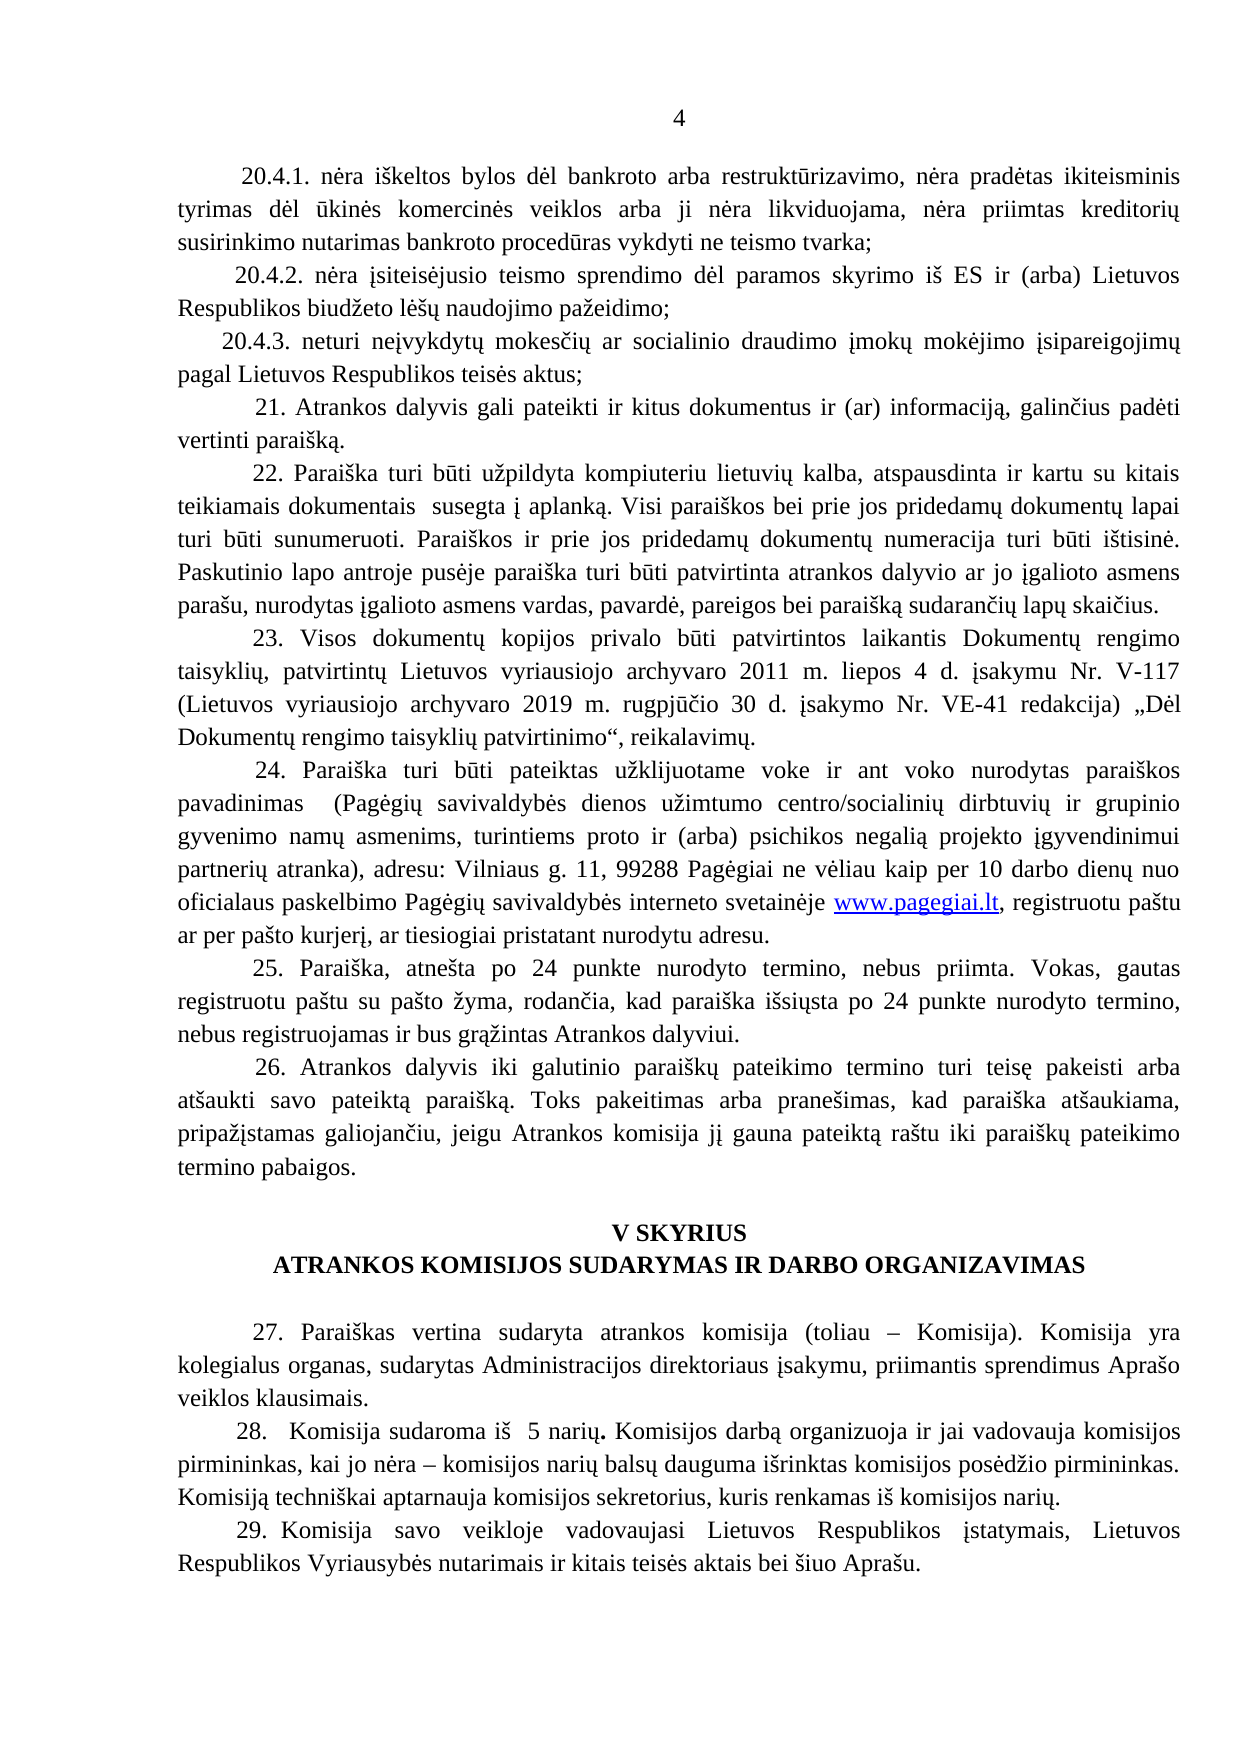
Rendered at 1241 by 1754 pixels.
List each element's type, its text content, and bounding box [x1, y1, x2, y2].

text 28. Komisija sudaroma iš 5 narių. Komisijos darbą organizuoja ir jai vadovauja komisijos pirmininkas, kai jo nėra – komisijos narių balsų dauguma išrinktas komisijos posėdžio pirmininkas. Komisiją techniškai aptarnauja komisijos sekretorius, kuris renkamas iš komisijos narių. [177, 1416, 1181, 1511]
text 20.4.2. nėra įsiteisėjusio teismo sprendimo dėl paramos skyrimo iš ES ir (arba) Lietuvos Respublikos biudžeto lėšų naudojimo pažeidimo; [177, 260, 1181, 322]
text 24. Paraiška turi būti pateiktas užklijuotame voke ir ant voko nurodytas paraiškos pavadinimas (Pagėgių savivaldybės dienos užimtumo centro/socialinių dirbtuvių ir grupinio gyvenimo namų asmenims, turintiems proto ir (arba) psichikos negalią projekto įgyvendinimui partnerių atranka), adresu: Vilniaus g. 11, 99288 Pagėgiai ne vėliau kaip per 10 darbo dienų nuo oficialaus paskelbimo Pagėgių savivaldybės interneto svetainėje www.pagegiai.lt, registruotu paštu ar per pašto kurjerį, ar tiesiogiai pristatant nurodytu adresu. [177, 755, 1181, 949]
text V SKYRIUS [177, 1218, 1181, 1246]
text 27. Paraiškas vertina sudaryta atrankos komisija (toliau – Komisija). Komisija yra kolegialus organas, sudarytas Administracijos direktoriaus įsakymu, priimantis sprendimus Aprašo veiklos klausimais. [177, 1317, 1181, 1411]
text ATRANKOS KOMISIJOS SUDARYMAS IR DARBO ORGANIZAVIMAS [177, 1251, 1181, 1279]
text 25. Paraiška, atnešta po 24 punkte nurodyto termino, nebus priimta. Vokas, gautas registruotu paštu su pašto žyma, rodančia, kad paraiška išsiųsta po 24 punkte nurodyto termino, nebus registruojamas ir bus grąžintas Atrankos dalyviui. [177, 953, 1181, 1048]
text 29. Komisija savo veikloje vadovaujasi Lietuvos Respublikos įstatymais, Lietuvos Respublikos Vyriausybės nutarimais ir kitais teisės aktais bei šiuo Aprašu. [177, 1515, 1181, 1577]
text 23. Visos dokumentų kopijos privalo būti patvirtintos laikantis Dokumentų rengimo taisyklių, patvirtintų Lietuvos vyriausiojo archyvaro 2011 m. liepos 4 d. įsakymu Nr. V-117 (Lietuvos vyriausiojo archyvaro 2019 m. rugpjūčio 30 d. įsakymo Nr. VE-41 redakcija) „Dėl Dokumentų rengimo taisyklių patvirtinimo“, reikalavimų. [177, 623, 1181, 751]
text 26. Atrankos dalyvis iki galutinio paraiškų pateikimo termino turi teisę pakeisti arba atšaukti savo pateiktą paraišką. Toks pakeitimas arba pranešimas, kad paraiška atšaukiama, pripažįstamas galiojančiu, jeigu Atrankos komisija jį gauna pateiktą raštu iki paraiškų pateikimo termino pabaigos. [177, 1052, 1181, 1180]
text 20.4.3. neturi neįvykdytų mokesčių ar socialinio draudimo įmokų mokėjimo įsipareigojimų pagal Lietuvos Respublikos teisės aktus; [177, 326, 1181, 388]
text 20.4.1. nėra iškeltos bylos dėl bankroto arba restruktūrizavimo, nėra pradėtas ikiteisminis tyrimas dėl ūkinės komercinės veiklos arba ji nėra likviduojama, nėra priimtas kreditorių susirinkimo nutarimas bankroto procedūras vykdyti ne teismo tvarka; [177, 161, 1181, 256]
text 22. Paraiška turi būti užpildyta kompiuteriu lietuvių kalba, atspausdinta ir kartu su kitais teikiamais dokumentais susegta į aplanką. Visi paraiškos bei prie jos pridedamų dokumentų lapai turi būti sunumeruoti. Paraiškos ir prie jos pridedamų dokumentų numeracija turi būti ištisinė. Paskutinio lapo antroje pusėje paraiška turi būti patvirtinta atrankos dalyvio ar jo įgalioto asmens parašu, nurodytas įgalioto asmens vardas, pavardė, pareigos bei paraišką sudarančių lapų skaičius. [177, 458, 1181, 619]
text 21. Atrankos dalyvis gali pateikti ir kitus dokumentus ir (ar) informaciją, galinčius padėti vertinti paraišką. [177, 392, 1181, 454]
